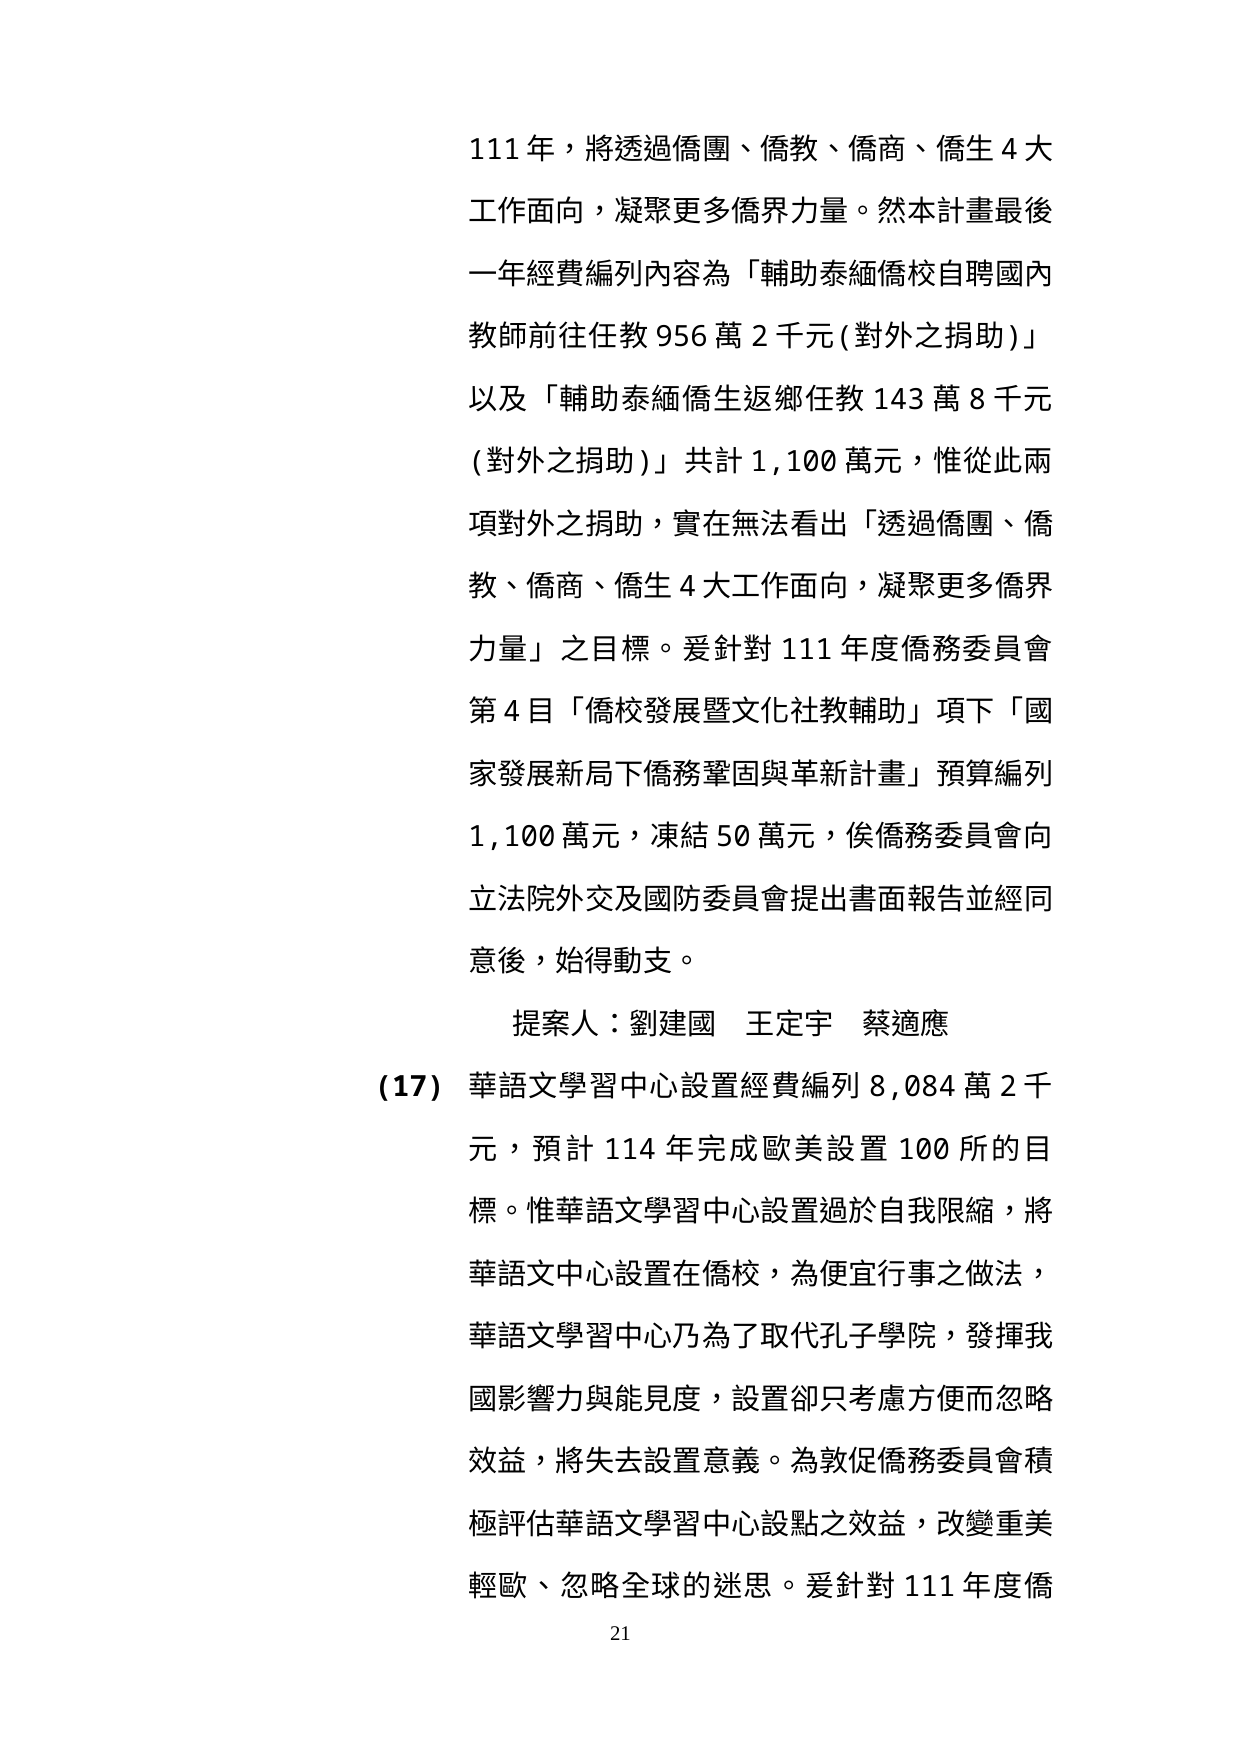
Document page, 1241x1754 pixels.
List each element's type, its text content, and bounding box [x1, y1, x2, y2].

list 111年，將透過僑團、僑教、僑商、僑生4大工作面向，凝聚更多僑界力量。然本計畫最後一年經費編列內容為「輔助泰緬僑校自聘國內教師前往任教956萬2千元(對外之捐助)」以及「輔助泰緬僑生返鄉任教143萬8千元(對外之捐助)」共計1,100萬元，惟從此兩項對外之捐助，實在無法看出「透過僑團、僑教、僑商、僑生4大工作面向，凝聚更多僑界力量」之目標。爰針對111年度僑務委員會第4目「僑校發展暨文化社教輔助」項下「國家發展新局下僑務鞏固與革新計畫」預算編列1,100萬元，凍結50萬元，俟僑務委員會向立法院外交及國防委員會提出書面報告並經同意後，始得動支。 [374, 105, 1053, 980]
text 提案人：劉建國 王定宇 蔡適應 [512, 980, 1053, 1042]
list 華語文學習中心設置經費編列8,084萬2千元，預計114年完成歐美設置100所的目標。惟華語文學習中心設置過於自我限縮，將華語文中心設置在僑校，為便宜行事之做法，華語文學習中心乃為了取代孔子學院，發揮我國影響力與能見度，設置卻只考慮方便而忽略效益，將失去設置意義。為敦促僑務委員會積極評估華語文學習中心設點之效益，改變重美輕歐、忽略全球的迷思。爰針對111年度僑 [374, 1042, 1053, 1605]
